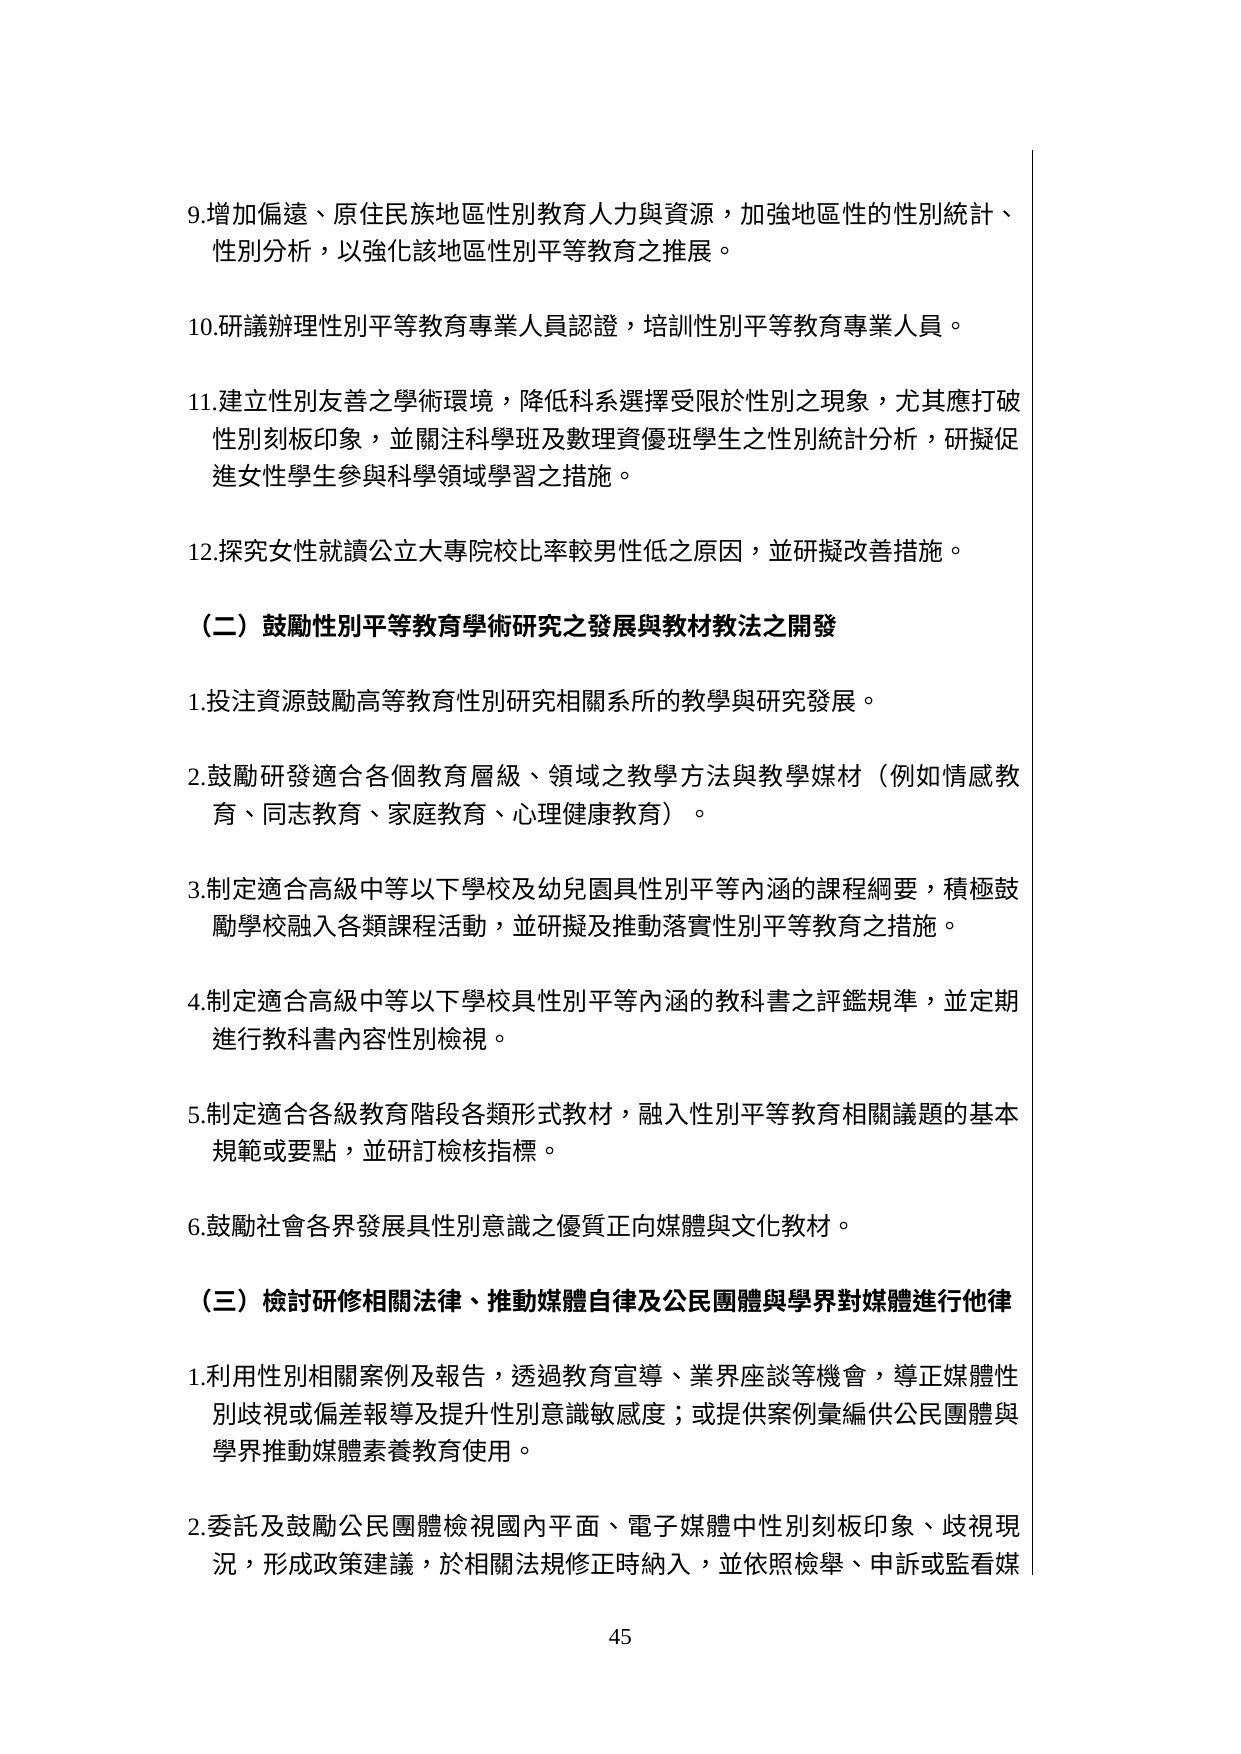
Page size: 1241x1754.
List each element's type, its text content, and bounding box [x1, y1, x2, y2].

table_cell 4.制定適合高級中等以下學校具性別平等內涵的教科書之評鑑規準，並定期進行教科書內容性別檢視。 [176, 975, 1032, 1087]
table_cell 10.研議辦理性別平等教育專業人員認證，培訓性別平等教育專業人員。 [176, 300, 1032, 375]
table_cell 2.鼓勵研發適合各個教育層級、領域之教學方法與教學媒材（例如情感教育、同志教育、家庭教育、心理健康教育）。 [176, 750, 1032, 862]
table_cell 1.投注資源鼓勵高等教育性別研究相關系所的教學與研究發展。 [176, 675, 1032, 750]
table_cell 1.利用性別相關案例及報告，透過教育宣導、業界座談等機會，導正媒體性別歧視或偏差報導及提升性別意識敏感度；或提供案例彙編供公民團體與學界推動媒體素養教育使用。 [176, 1350, 1032, 1500]
table_cell （三）檢討研修相關法律、推動媒體自律及公民團體與學界對媒體進行他律 [176, 1275, 1032, 1350]
table_cell 5.制定適合各級教育階段各類形式教材，融入性別平等教育相關議題的基本規範或要點，並研訂檢核指標。 [176, 1088, 1032, 1200]
table_cell 9.增加偏遠、原住民族地區性別教育人力與資源，加強地區性的性別統計、性別分析，以強化該地區性別平等教育之推展。 [176, 188, 1032, 300]
table_cell 2.委託及鼓勵公民團體檢視國內平面、電子媒體中性別刻板印象、歧視現況，形成政策建議，於相關法規修正時納入，並依照檢舉、申訴或監看媒 [176, 1500, 1032, 1575]
table_cell [176, 150, 1032, 187]
table_cell 11.建立性別友善之學術環境，降低科系選擇受限於性別之現象，尤其應打破性別刻板印象，並關注科學班及數理資優班學生之性別統計分析，研擬促進女性學生參與科學領域學習之措施。 [176, 375, 1032, 525]
table_cell 3.制定適合高級中等以下學校及幼兒園具性別平等內涵的課程綱要，積極鼓勵學校融入各類課程活動，並研擬及推動落實性別平等教育之措施。 [176, 863, 1032, 975]
table_cell 6.鼓勵社會各界發展具性別意識之優質正向媒體與文化教材。 [176, 1200, 1032, 1275]
table_cell （二）鼓勵性別平等教育學術研究之發展與教材教法之開發 [176, 600, 1032, 675]
table_cell 12.探究女性就讀公立大專院校比率較男性低之原因，並研擬改善措施。 [176, 525, 1032, 600]
